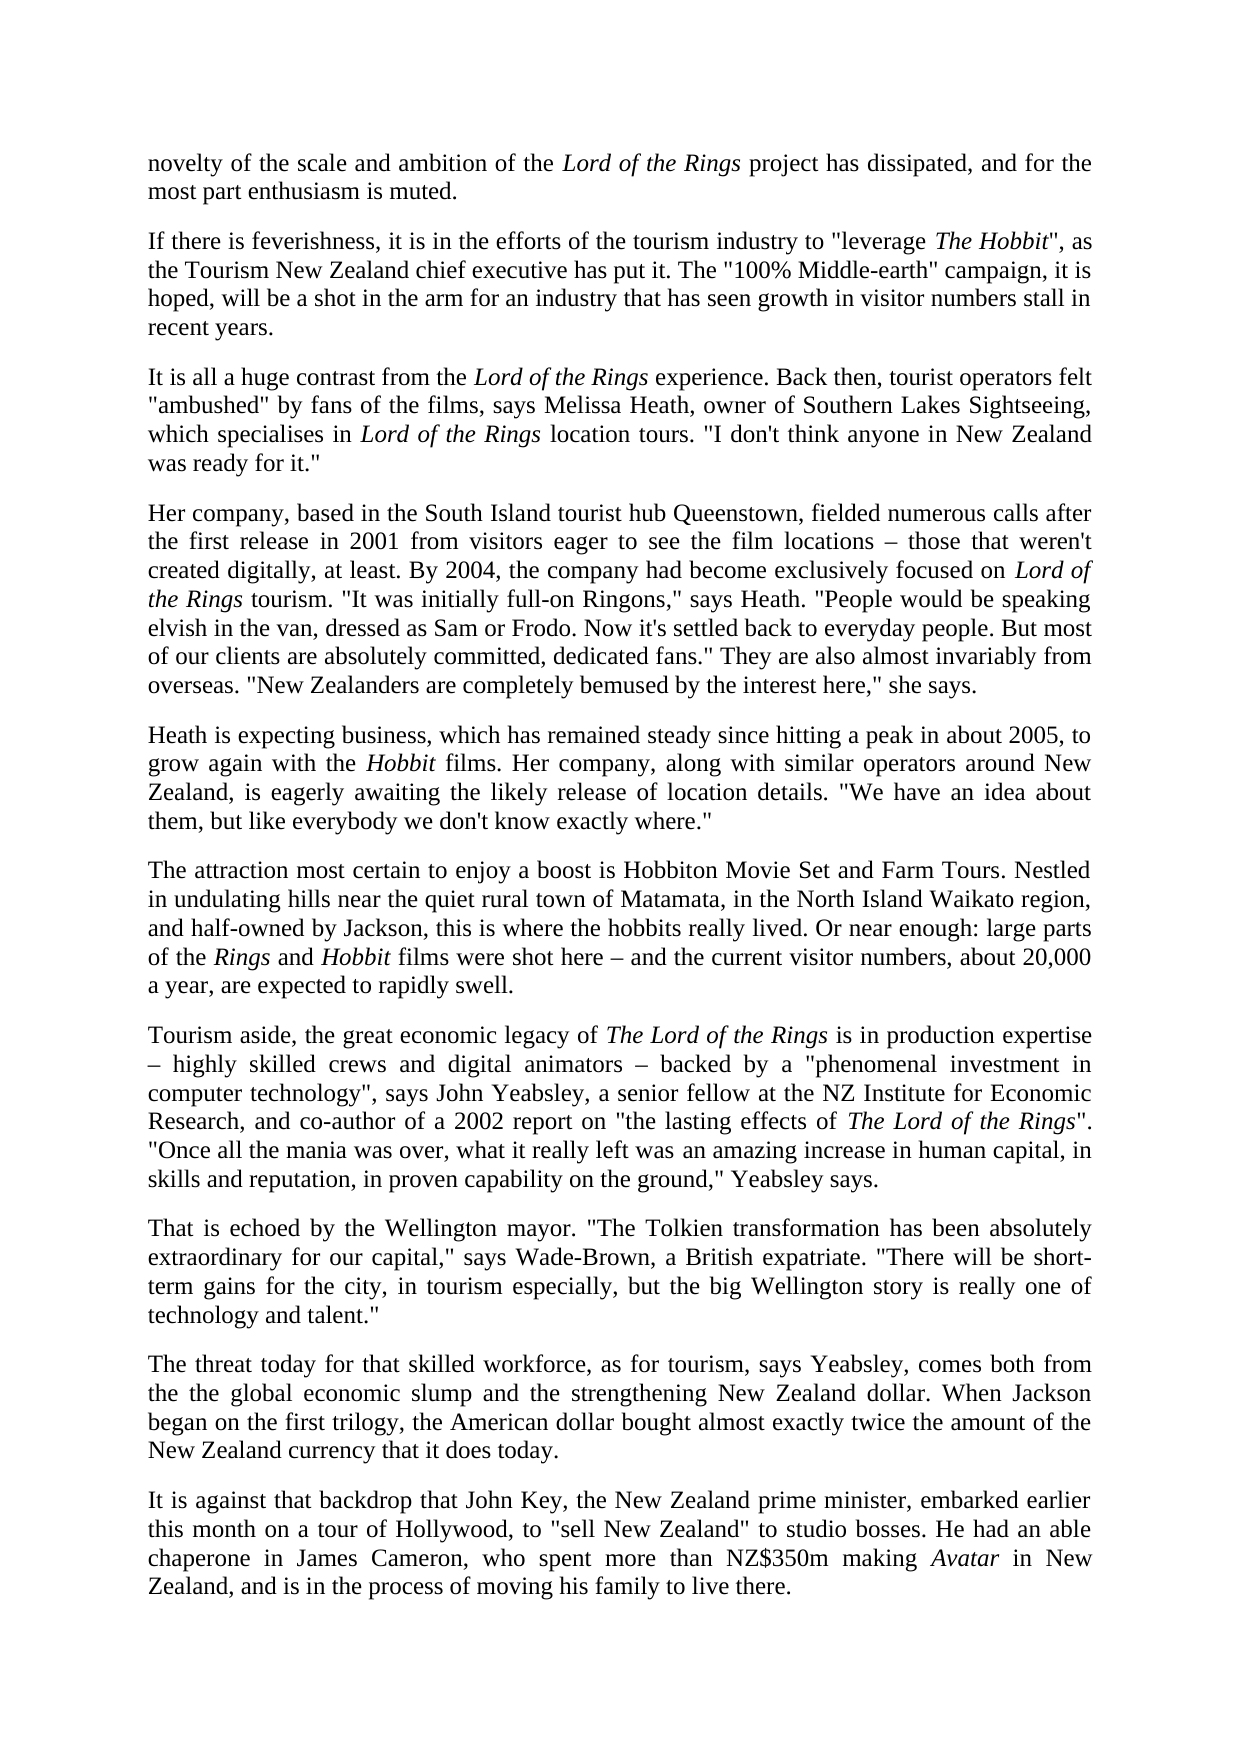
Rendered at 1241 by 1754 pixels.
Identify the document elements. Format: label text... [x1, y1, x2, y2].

text novelty of the scale and ambition of the Lord of the Rings project has dissipated, and for the most part enthusiasm is muted. [148, 148, 1093, 205]
text It is against that backdrop that John Key, the New Zealand prime minister, embarked earlier this month on a tour of Hollywood, to "sell New Zealand" to studio bosses. He had an able chaperone in James Cameron, who spent more than NZ$350m making Avatar in New Zealand, and is in the process of moving his family to live there. [148, 1485, 1093, 1600]
text The attraction most certain to enjoy a boost is Hobbiton Movie Set and Farm Tours. Nestled in undulating hills near the quiet rural town of Matamata, in the North Island Waikato region, and half-owned by Jackson, this is where the hobbits really lived. Or near enough: large parts of the Rings and Hobbit films were shot here – and the current visitor numbers, about 20,000 a year, are expected to rapidly swell. [148, 856, 1093, 999]
text That is echoed by the Wellington mayor. "The Tolkien transformation has been absolutely extraordinary for our capital," says Wade-Brown, a British expatriate. "There will be short-term gains for the city, in tourism especially, but the big Wellington story is really one of technology and talent." [148, 1213, 1093, 1328]
text If there is feverishness, it is in the efforts of the tourism industry to "leverage The Hobbit", as the Tourism New Zealand chief executive has put it. The "100% Middle-earth" campaign, it is hoped, will be a shot in the arm for an industry that has seen growth in visitor numbers stall in recent years. [148, 226, 1093, 341]
text The threat today for that skilled workforce, as for tourism, says Yeabsley, comes both from the the global economic slump and the strengthening New Zealand dollar. When Jackson began on the first trilogy, the American dollar bought almost exactly twice the amount of the New Zealand currency that it does today. [148, 1349, 1093, 1464]
text Her company, based in the South Island tourist hub Queenstown, fielded numerous calls after the first release in 2001 from visitors eager to see the film locations – those that weren't created digitally, at least. By 2004, the company had become exclusively focused on Lord of the Rings tourism. "It was initially full-on Ringons," says Heath. "People would be speaking elvish in the van, dressed as Sam or Frodo. Now it's settled back to everyday people. But most of our clients are absolutely committed, dedicated fans." They are also almost invariably from overseas. "New Zealanders are completely bemused by the interest here," she says. [148, 498, 1093, 699]
text Heath is expecting business, which has remained steady since hitting a peak in about 2005, to grow again with the Hobbit films. Her company, along with similar operators around New Zealand, is eagerly awaiting the likely release of location details. "We have an idea about them, but like everybody we don't know exactly where." [148, 720, 1093, 835]
text It is all a huge contrast from the Lord of the Rings experience. Back then, tourist operators felt "ambushed" by fans of the films, says Melissa Heath, owner of Southern Lakes Sightseeing, which specialises in Lord of the Rings location tours. "I don't think anyone in New Zealand was ready for it." [148, 362, 1093, 477]
text Tourism aside, the great economic legacy of The Lord of the Rings is in production expertise – highly skilled crews and digital animators – backed by a "phenomenal investment in computer technology", says John Yeabsley, a senior fellow at the NZ Institute for Economic Research, and co-author of a 2002 report on "the lasting effects of The Lord of the Rings". "Once all the mania was over, what it really left was an amazing increase in human capital, in skills and reputation, in proven capability on the ground," Yeabsley says. [148, 1020, 1093, 1193]
